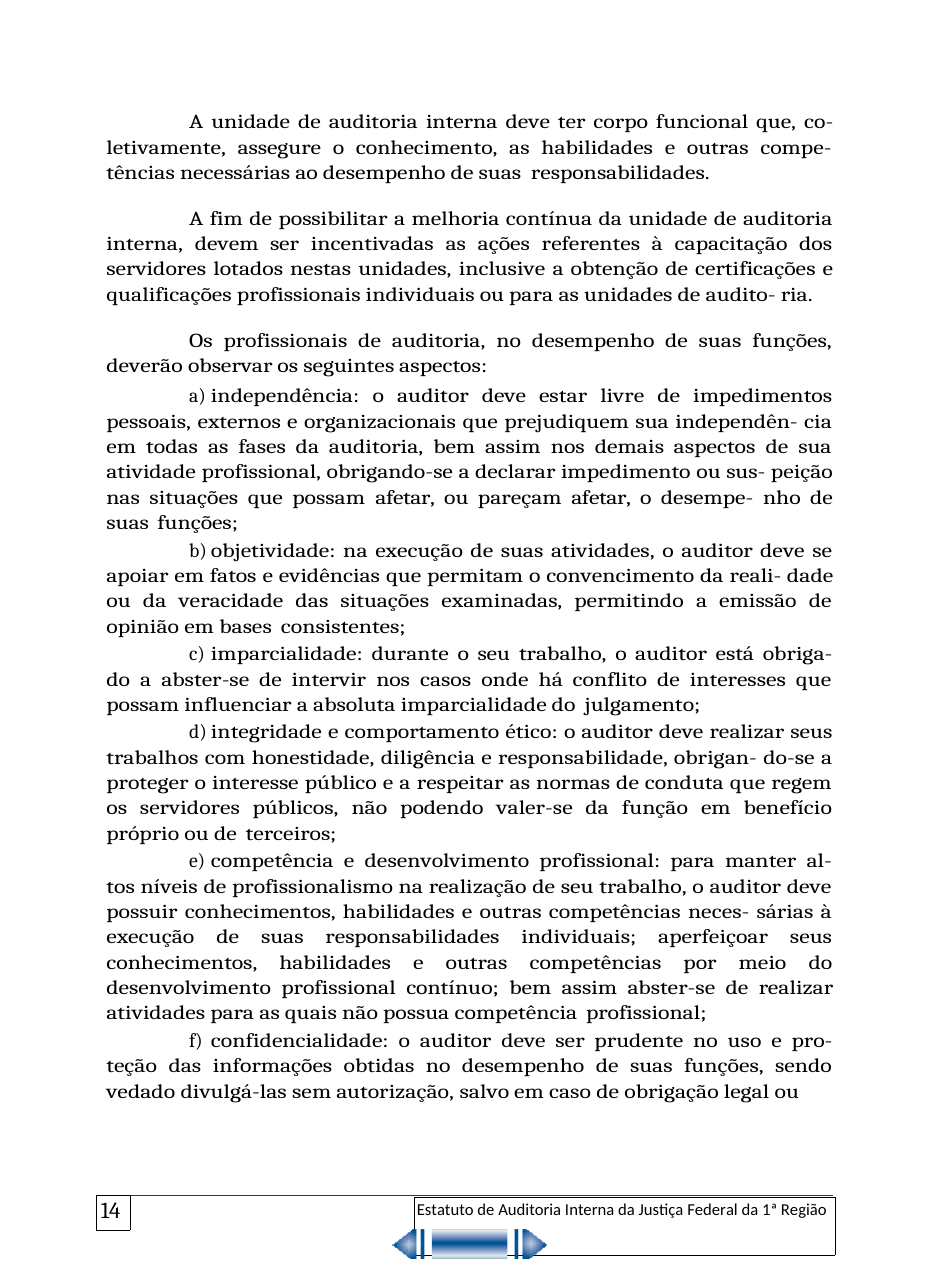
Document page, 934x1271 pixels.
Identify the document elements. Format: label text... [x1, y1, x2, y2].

list integridade e comportamento ético: o auditor deve realizar seus trabalhos com honestidade, diligência e responsabilidade, obrigan- do-se a proteger o interesse público e a respeitar as normas de conduta que regem os servidores públicos, não podendo valer-se da função em benefício próprio ou de terceiros; [106, 721, 833, 845]
text Os profissionais de auditoria, no desempenho de suas funções, deverão observar os seguintes aspectos: [106, 329, 833, 377]
picture [392, 1229, 425, 1259]
list objetividade: na execução de suas atividades, o auditor deve se apoiar em fatos e evidências que permitam o convencimento da reali- dade ou da veracidade das situações examinadas, permitindo a emissão de opinião em bases consistentes; [106, 539, 833, 638]
picture [514, 1229, 547, 1259]
list independência: o auditor deve estar livre de impedimentos pessoais, externos e organizacionais que prejudiquem sua independên- cia em todas as fases da auditoria, bem assim nos demais aspectos de sua atividade profissional, obrigando-se a declarar impedimento ou sus- peição nas situações que possam afetar, ou pareçam afetar, o desempe- nho de suas funções; [106, 385, 833, 534]
list competência e desenvolvimento profissional: para manter al- tos níveis de profissionalismo na realização de seu trabalho, o auditor deve possuir conhecimentos, habilidades e outras competências neces- sárias à execução de suas responsabilidades individuais; aperfeiçoar seus conhecimentos, habilidades e outras competências por meio do desenvolvimento profissional contínuo; bem assim abster-se de realizar atividades para as quais não possua competência profissional; [106, 850, 833, 1025]
list confidencialidade: o auditor deve ser prudente no uso e pro- teção das informações obtidas no desempenho de suas funções, sendo vedado divulgá-las sem autorização, salvo em caso de obrigação legal ou [106, 1029, 833, 1103]
picture [431, 1229, 508, 1259]
list imparcialidade: durante o seu trabalho, o auditor está obriga- do a abster-se de intervir nos casos onde há conflito de interesses que possam influenciar a absoluta imparcialidade do julgamento; [106, 643, 833, 716]
text A fim de possibilitar a melhoria contínua da unidade de auditoria interna, devem ser incentivadas as ações referentes à capacitação dos servidores lotados nestas unidades, inclusive a obtenção de certificações e qualificações profissionais individuais ou para as unidades de audito- ria. [106, 207, 833, 306]
text A unidade de auditoria interna deve ter corpo funcional que, co- letivamente, assegure o conhecimento, as habilidades e outras compe- tências necessárias ao desempenho de suas responsabilidades. [106, 111, 833, 184]
